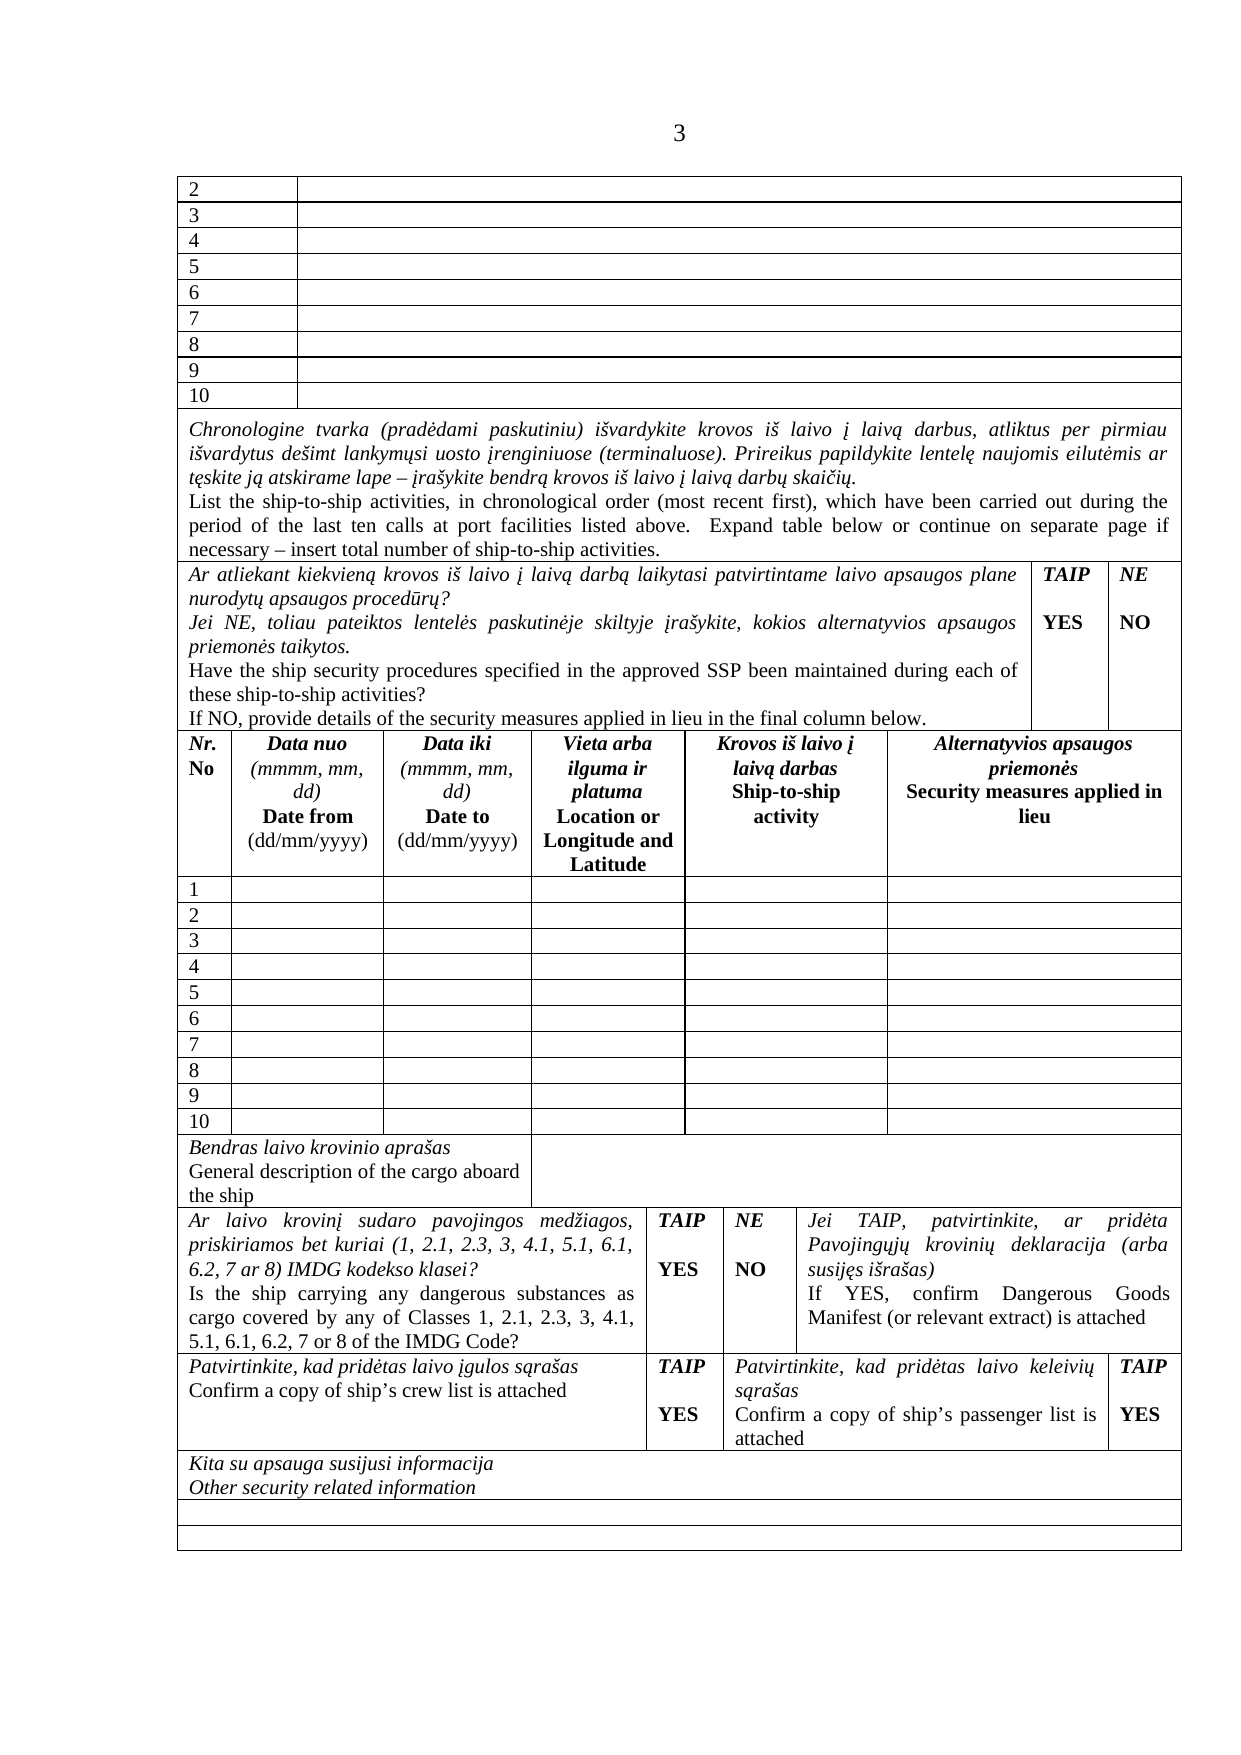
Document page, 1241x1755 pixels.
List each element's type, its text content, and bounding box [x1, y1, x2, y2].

table_cell [888, 1084, 1181, 1108]
table_cell NE NO [724, 1208, 796, 1353]
table_cell [384, 1032, 531, 1057]
table_cell [298, 332, 1181, 356]
table_cell [888, 954, 1181, 979]
table_cell Nr. No [178, 731, 231, 876]
table_cell 3 [178, 929, 231, 953]
table_cell 8 [178, 332, 297, 356]
table_cell [888, 1032, 1181, 1057]
table_cell [298, 177, 1181, 201]
table_cell [532, 903, 684, 927]
table_cell Vieta arba ilguma ir platuma Location or Longitude and Latitude [532, 731, 684, 876]
table_cell 6 [178, 280, 297, 305]
table_cell 6 [178, 1006, 231, 1031]
table_cell TAIP YES [1032, 562, 1108, 730]
table_cell [298, 306, 1181, 331]
table_cell TAIP YES [647, 1354, 723, 1450]
table_cell [686, 929, 887, 953]
table_cell [888, 1006, 1181, 1031]
table_cell 4 [178, 228, 297, 253]
table_cell [178, 1526, 1181, 1550]
table_cell [532, 1084, 684, 1108]
table_cell [298, 228, 1181, 253]
table_cell Bendras laivo krovinio aprašas General description of the cargo aboard the ship [178, 1135, 531, 1207]
table_cell Jei TAIP, patvirtinkite, ar pridėta Pavojingųjų krovinių deklaracija (arba susijęs išrašas) If YES, confirm Dangerous Goods Manifest (or relevant extract) is attached [797, 1208, 1181, 1353]
table_cell 10 [178, 383, 297, 408]
table_cell Ar atliekant kiekvieną krovos iš laivo į laivą darbą laikytasi patvirtintame laivo apsaugos plane nurodytų apsaugos procedūrų? Jei NE, toliau pateiktos lentelės paskutinėje skiltyje įrašykite, kokios alternatyvios apsaugos priemonės taikytos. Have the ship security procedures specified in the approved SSP been maintained during each of these ship-to-ship activities? If NO, provide details of the security measures applied in lieu in the final column below. [178, 562, 1031, 730]
table_cell [384, 980, 531, 1005]
table_cell TAIP YES [1109, 1354, 1181, 1450]
table_cell 7 [178, 1032, 231, 1057]
table_cell 1 [178, 877, 231, 902]
table_cell Alternatyvios apsaugos priemonės Security measures applied in lieu [888, 731, 1181, 876]
table_cell [532, 1109, 684, 1134]
table_cell [532, 954, 684, 979]
table_cell [888, 929, 1181, 953]
table_cell [686, 1032, 887, 1057]
table_cell [888, 877, 1181, 902]
table_cell [232, 1032, 383, 1057]
table_cell [384, 877, 531, 902]
table_cell [532, 980, 684, 1005]
table_cell 4 [178, 954, 231, 979]
table_cell [298, 254, 1181, 279]
table_cell [532, 1058, 684, 1082]
table_cell [532, 929, 684, 953]
table_cell 3 [178, 203, 297, 227]
table_cell Data iki (mmmm, mm, dd) Date to (dd/mm/yyyy) [384, 731, 531, 876]
table_cell [232, 1058, 383, 1082]
table_cell 5 [178, 980, 231, 1005]
table_cell [232, 1006, 383, 1031]
table_cell [888, 903, 1181, 927]
table_cell [532, 877, 684, 902]
table_cell [384, 1109, 531, 1134]
table_cell [686, 1006, 887, 1031]
table_cell 2 [178, 177, 297, 201]
table_cell [232, 954, 383, 979]
table_cell [888, 1058, 1181, 1082]
table_cell 2 [178, 903, 231, 927]
table_cell Krovos iš laivo į laivą darbas Ship-to-ship activity [686, 731, 887, 876]
table_cell [298, 203, 1181, 227]
table_cell [298, 280, 1181, 305]
table_cell [384, 1058, 531, 1082]
table_cell [686, 954, 887, 979]
table_cell [232, 1084, 383, 1108]
table_cell [232, 1109, 383, 1134]
table_cell 7 [178, 306, 297, 331]
table_cell 9 [178, 1084, 231, 1108]
table_cell [686, 903, 887, 927]
table_cell Chronologine tvarka (pradėdami paskutiniu) išvardykite krovos iš laivo į laivą darbus, atliktus per pirmiau išvardytus dešimt lankymųsi uosto įrenginiuose (terminaluose). Prireikus papildykite lentelę naujomis eilutėmis ar tęskite ją atskirame lape – įrašykite bendrą krovos iš laivo į laivą darbų skaičių. List the ship-to-ship activities, in chronological order (most recent first), which have been carried out during the period of the last ten calls at port facilities listed above. Expand table below or continue on separate page if necessary – insert total number of ship-to-ship activities. [178, 409, 1181, 561]
table_cell Kita su apsauga susijusi informacija Other security related information [178, 1451, 1181, 1499]
table_cell [384, 954, 531, 979]
table_cell 9 [178, 358, 297, 382]
table_cell Patvirtinkite, kad pridėtas laivo keleivių sąrašas Confirm a copy of ship’s passenger list is attached [724, 1354, 1108, 1450]
table_cell [232, 980, 383, 1005]
table_cell [686, 1109, 887, 1134]
table_cell [532, 1006, 684, 1031]
table_cell [298, 358, 1181, 382]
table_cell Patvirtinkite, kad pridėtas laivo įgulos sąrašas Confirm a copy of ship’s crew list is attached [178, 1354, 646, 1450]
table_cell [384, 1084, 531, 1108]
table_cell 5 [178, 254, 297, 279]
table_cell [232, 877, 383, 902]
table_cell 8 [178, 1058, 231, 1082]
table_cell Data nuo (mmmm, mm, dd) Date from (dd/mm/yyyy) [232, 731, 383, 876]
table_cell [888, 1109, 1181, 1134]
table_cell [532, 1032, 684, 1057]
table_cell [686, 877, 887, 902]
table_cell [384, 1006, 531, 1031]
table_cell [232, 903, 383, 927]
table_cell [532, 1135, 1181, 1207]
table_cell [384, 929, 531, 953]
table_cell [178, 1500, 1181, 1525]
table_cell [888, 980, 1181, 1005]
table_cell [232, 929, 383, 953]
table_cell 10 [178, 1109, 231, 1134]
table_cell NE NO [1109, 562, 1181, 730]
table_cell [686, 1058, 887, 1082]
table_cell [686, 980, 887, 1005]
table_cell [298, 383, 1181, 408]
table_cell TAIP YES [647, 1208, 723, 1353]
table_cell [384, 903, 531, 927]
table_cell [686, 1084, 887, 1108]
table_cell Ar laivo krovinį sudaro pavojingos medžiagos, priskiriamos bet kuriai (1, 2.1, 2.3, 3, 4.1, 5.1, 6.1, 6.2, 7 ar 8) IMDG kodekso klasei? Is the ship carrying any dangerous substances as cargo covered by any of Classes 1, 2.1, 2.3, 3, 4.1, 5.1, 6.1, 6.2, 7 or 8 of the IMDG Code? [178, 1208, 646, 1353]
